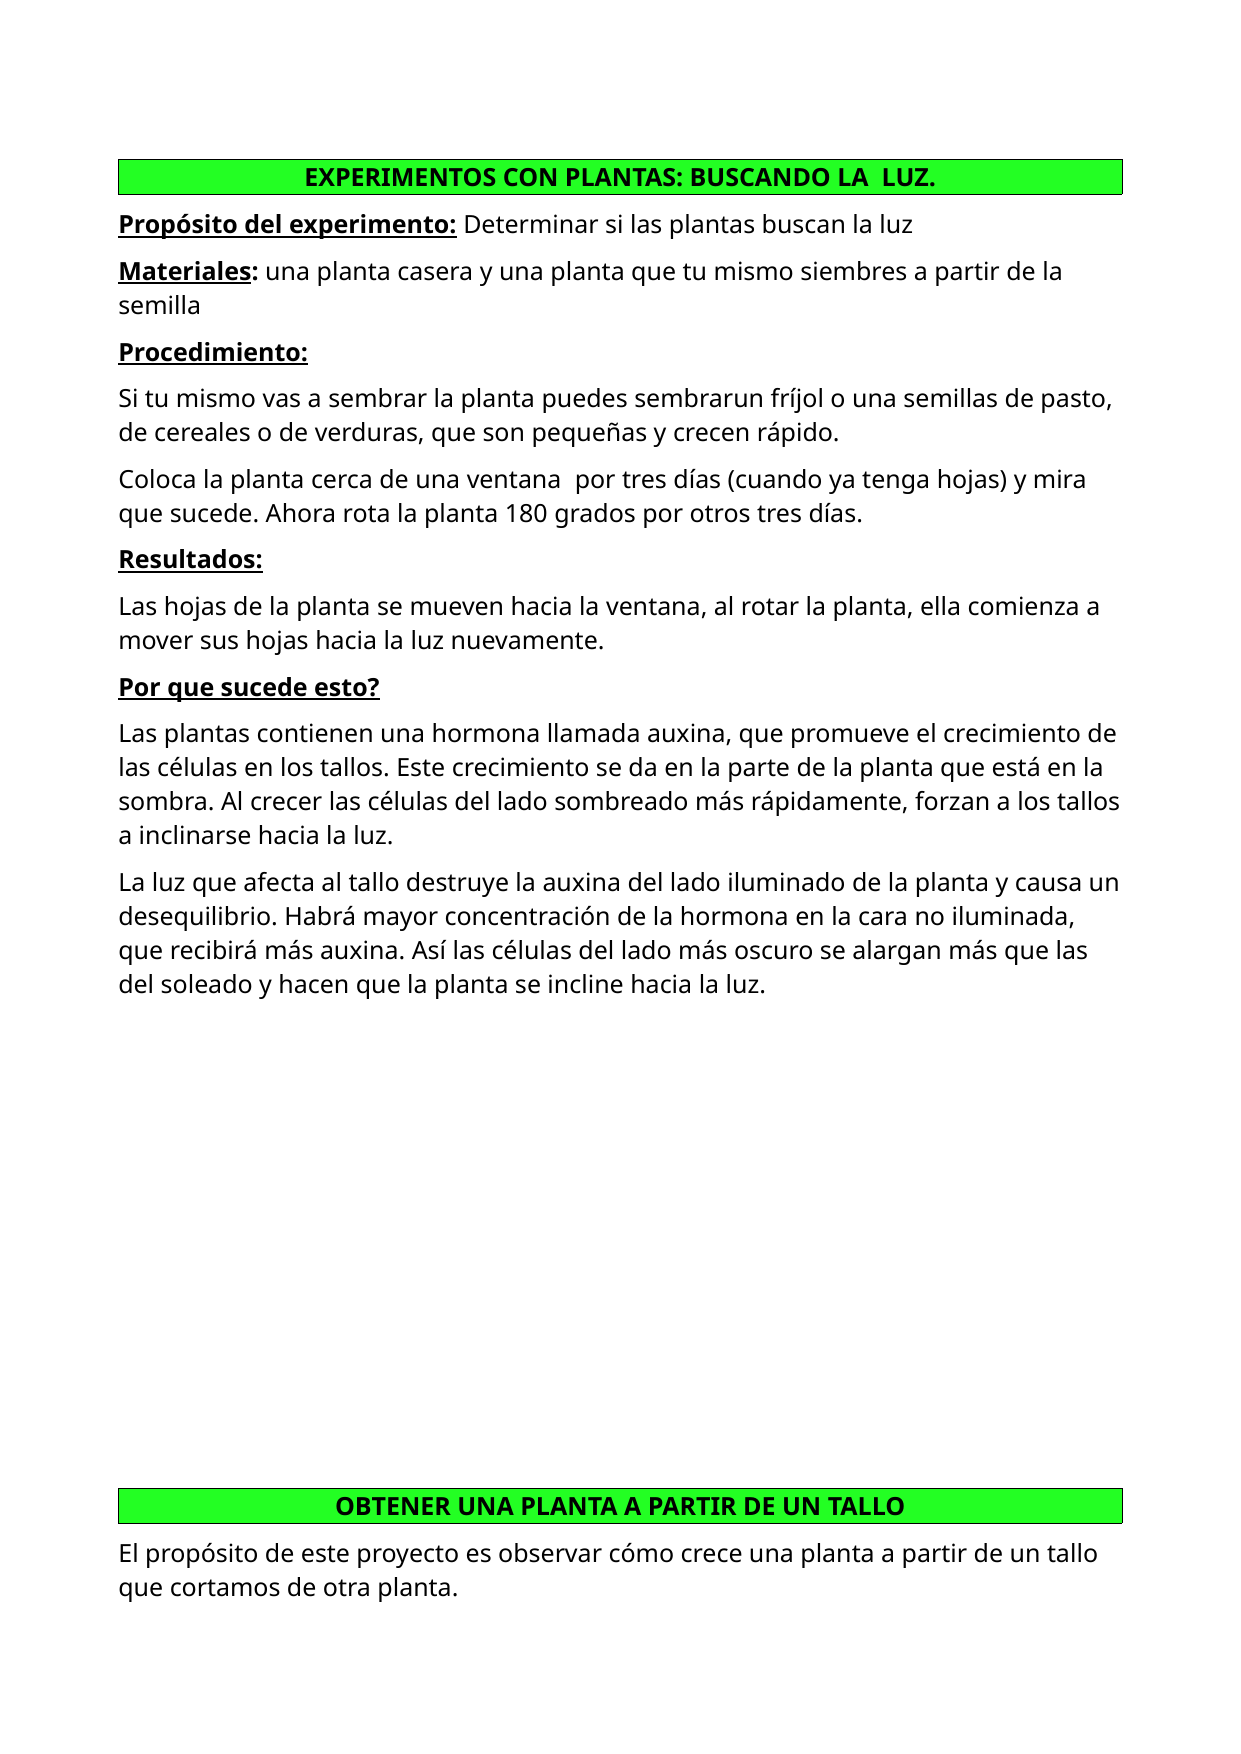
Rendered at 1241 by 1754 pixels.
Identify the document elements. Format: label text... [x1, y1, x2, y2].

text EXPERIMENTOS CON PLANTAS: BUSCANDO LA LUZ. [119, 160, 1122, 194]
text Procedimiento: [118, 334, 1122, 368]
text Coloca la planta cerca de una ventana por tres días (cuando ya tenga hojas) y mira que sucede. Ahora rota la planta 180 grados por otros tres días. [118, 461, 1122, 529]
text Por que sucede esto? [118, 669, 1122, 703]
text OBTENER UNA PLANTA A PARTIR DE UN TALLO [119, 1489, 1122, 1523]
text Resultados: [118, 542, 1122, 576]
text Las hojas de la planta se mueven hacia la ventana, al rotar la planta, ella comienza a mover sus hojas hacia la luz nuevamente. [118, 588, 1122, 657]
text Materiales: una planta casera y una planta que tu mismo siembres a partir de la semilla [118, 253, 1122, 322]
text La luz que afecta al tallo destruye la auxina del lado iluminado de la planta y causa un desequilibrio. Habrá mayor concentración de la hormona en la cara no iluminada, que recibirá más auxina. Así las células del lado más oscuro se alargan más que las del soleado y hacen que la planta se incline hacia la luz. [118, 864, 1122, 1001]
text El propósito de este proyecto es observar cómo crece una planta a partir de un tallo que cortamos de otra planta. [118, 1536, 1122, 1604]
text Propósito del experimento: Determinar si las plantas buscan la luz [118, 207, 1122, 241]
text Las plantas contienen una hormona llamada auxina, que promueve el crecimiento de las células en los tallos. Este crecimiento se da en la parte de la planta que está en la sombra. Al crecer las células del lado sombreado más rápidamente, forzan a los tallos a inclinarse hacia la luz. [118, 716, 1122, 852]
text Si tu mismo vas a sembrar la planta puedes sembrarun fríjol o una semillas de pasto, de cereales o de verduras, que son pequeñas y crecen rápido. [118, 381, 1122, 449]
